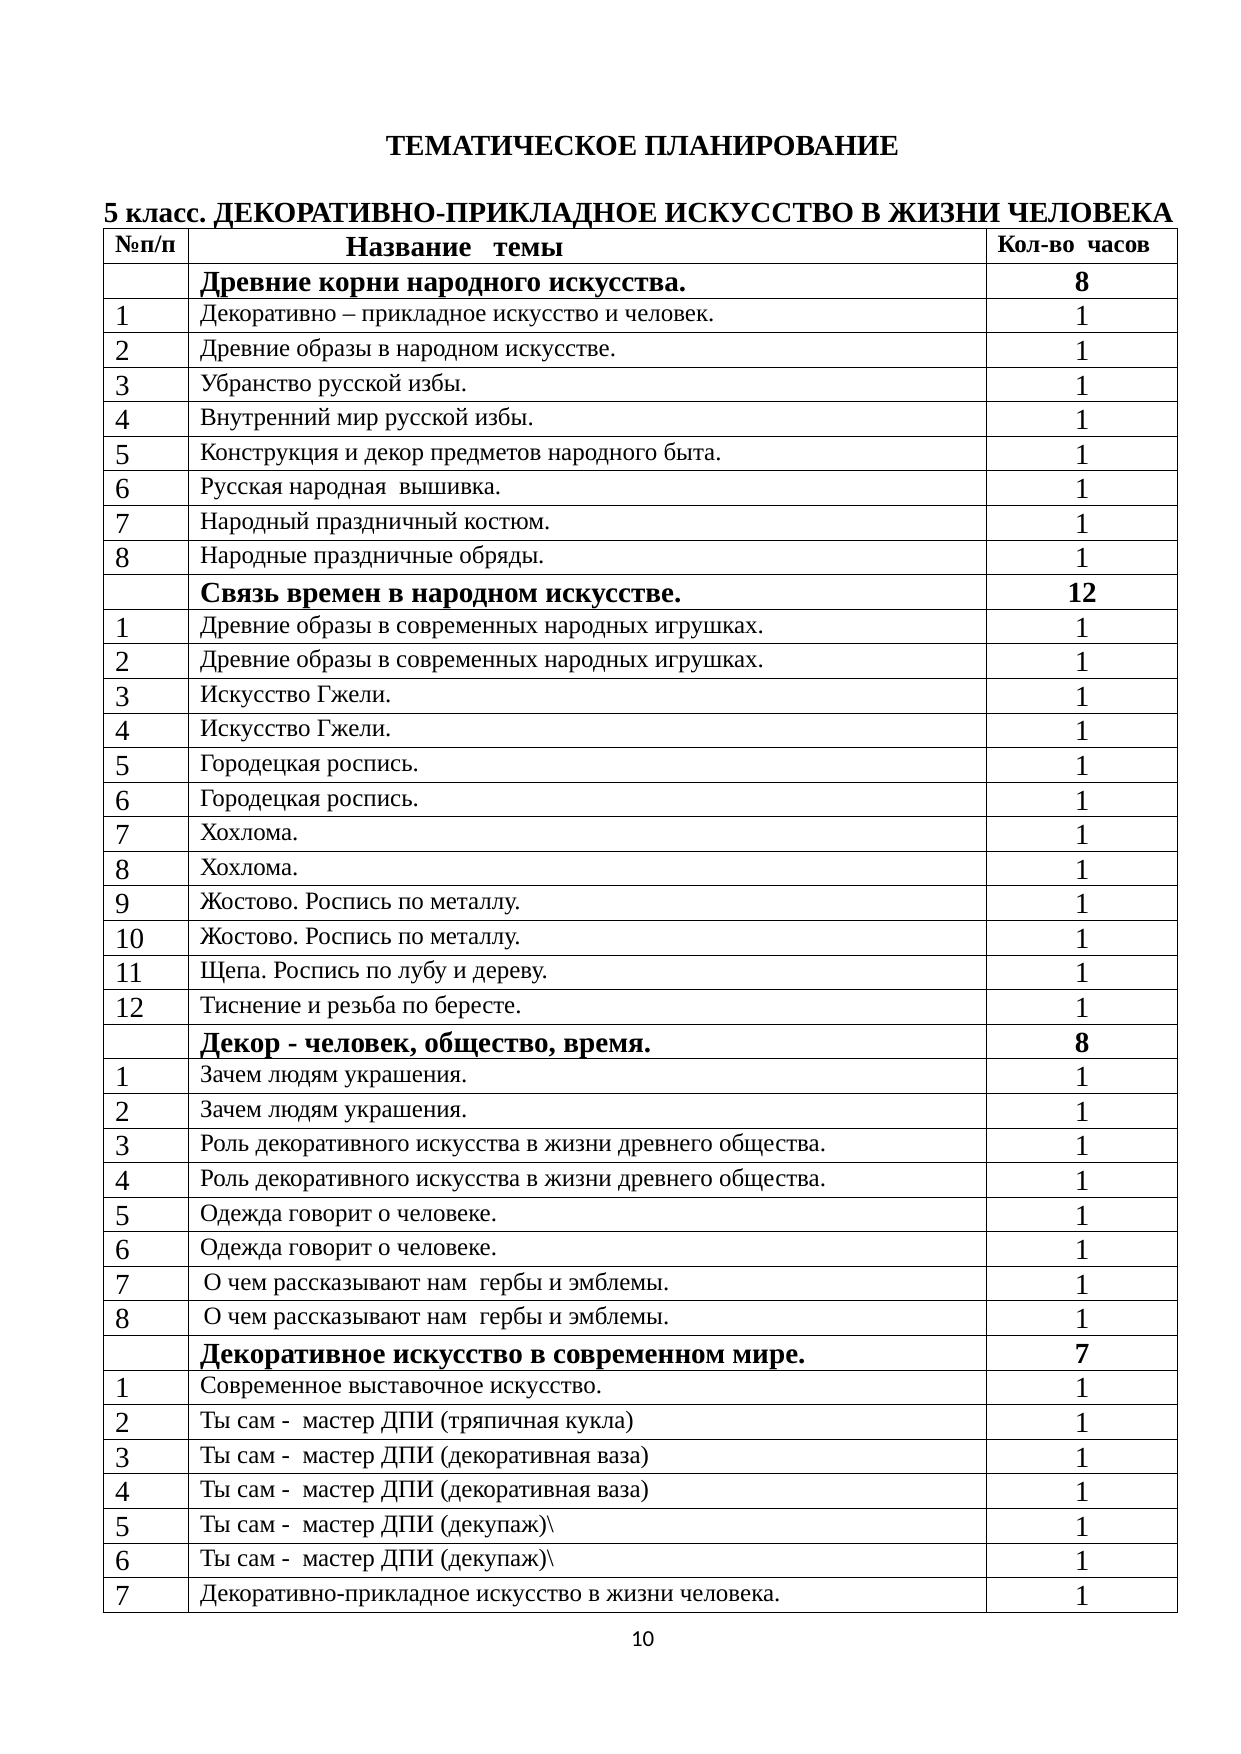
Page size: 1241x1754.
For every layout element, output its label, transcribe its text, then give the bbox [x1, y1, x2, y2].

text ТЕМАТИЧЕСКОЕ ПЛАНИРОВАНИЕ [103, 128, 1181, 161]
table_cell 2 [104, 644, 188, 678]
table_cell 7 [104, 817, 188, 851]
table_cell Современное выставочное искусство. [189, 1371, 986, 1404]
table_cell 1 [987, 1129, 1177, 1162]
table_cell 1 [987, 541, 1177, 574]
table_cell 7 [104, 1267, 188, 1300]
table_cell Ты сам - мастер ДПИ (тряпичная кукла) [189, 1405, 986, 1439]
table_cell Роль декоративного искусства в жизни древнего общества. [189, 1163, 986, 1197]
table_cell 1 [987, 748, 1177, 782]
table_cell 6 [104, 1232, 188, 1266]
table_cell 1 [987, 1059, 1177, 1093]
table_cell 1 [987, 783, 1177, 816]
table_cell Связь времен в народном искусстве. [189, 575, 986, 609]
table_cell Роль декоративного искусства в жизни древнего общества. [189, 1129, 986, 1162]
table_cell Хохлома. [189, 817, 986, 851]
table_cell 1 [987, 644, 1177, 678]
table_cell Ты сам - мастер ДПИ (декоративная ваза) [189, 1440, 986, 1473]
table_cell Ты сам - мастер ДПИ (декупаж)\ [189, 1544, 986, 1577]
table_cell Зачем людям украшения. [189, 1059, 986, 1093]
table_cell О чем рассказывают нам гербы и эмблемы. [189, 1301, 986, 1335]
table_cell 6 [104, 1544, 188, 1577]
table_cell Тиснение и резьба по бересте. [189, 990, 986, 1024]
table_cell 3 [104, 679, 188, 712]
table_cell Народные праздничные обряды. [189, 541, 986, 574]
table_cell 1 [104, 610, 188, 643]
table_cell [104, 1025, 188, 1058]
table_cell 1 [987, 471, 1177, 505]
table_cell 1 [987, 956, 1177, 989]
table_cell 1 [987, 1267, 1177, 1300]
table_cell 1 [987, 714, 1177, 747]
table_cell 3 [104, 1440, 188, 1473]
table_cell 1 [987, 921, 1177, 954]
table_cell Городецкая роспись. [189, 783, 986, 816]
table_cell Ты сам - мастер ДПИ (декоративная ваза) [189, 1474, 986, 1508]
table_cell Декоративное искусство в современном мире. [189, 1336, 986, 1369]
table_cell 1 [987, 1578, 1177, 1612]
table_cell 1 [987, 1474, 1177, 1508]
table_cell 1 [987, 333, 1177, 367]
table_cell 4 [104, 1474, 188, 1508]
table_cell [104, 1336, 188, 1369]
table_cell 3 [104, 368, 188, 401]
table_cell 1 [987, 1440, 1177, 1473]
table_cell 7 [104, 1578, 188, 1612]
table_cell 12 [987, 575, 1177, 609]
table_cell Древние образы в современных народных игрушках. [189, 610, 986, 643]
table_cell 4 [104, 1163, 188, 1197]
table_cell 1 [987, 1544, 1177, 1577]
table_cell Внутренний мир русской избы. [189, 402, 986, 436]
table_cell 1 [987, 886, 1177, 920]
table_cell Жостово. Роспись по металлу. [189, 886, 986, 920]
table_cell 3 [104, 1129, 188, 1162]
table_cell 1 [987, 1163, 1177, 1197]
table_cell 7 [987, 1336, 1177, 1369]
table_cell 1 [987, 1232, 1177, 1266]
table_cell Искусство Гжели. [189, 679, 986, 712]
table_cell 6 [104, 471, 188, 505]
table_header Название темы [189, 229, 986, 263]
table_header Кол-во часов [987, 229, 1177, 263]
table_cell О чем рассказывают нам гербы и эмблемы. [189, 1267, 986, 1300]
table_cell 5 [104, 1198, 188, 1231]
table_cell 1 [987, 1405, 1177, 1439]
table_cell Декор - человек, общество, время. [189, 1025, 986, 1058]
text 5 класс. ДЕКОРАТИВНО-ПРИКЛАДНОЕ ИСКУССТВО В ЖИЗНИ ЧЕЛОВЕКА [103, 195, 1181, 228]
table_header №п/п [104, 229, 188, 263]
table_cell Зачем людям украшения. [189, 1094, 986, 1127]
table_cell 1 [987, 610, 1177, 643]
table_cell Конструкция и декор предметов народного быта. [189, 437, 986, 470]
table_cell 5 [104, 437, 188, 470]
table_cell 1 [987, 299, 1177, 332]
table_cell 8 [104, 541, 188, 574]
table_cell Хохлома. [189, 852, 986, 885]
table_cell 2 [104, 1405, 188, 1439]
table_cell 1 [987, 506, 1177, 539]
table_cell 1 [987, 1371, 1177, 1404]
table_cell Городецкая роспись. [189, 748, 986, 782]
table_cell 1 [987, 1094, 1177, 1127]
table_cell 6 [104, 783, 188, 816]
table_cell 10 [104, 921, 188, 954]
table_cell 1 [987, 852, 1177, 885]
table_cell Одежда говорит о человеке. [189, 1232, 986, 1266]
table_cell 1 [987, 402, 1177, 436]
table_cell Ты сам - мастер ДПИ (декупаж)\ [189, 1509, 986, 1542]
table_cell 1 [987, 1198, 1177, 1231]
table_cell 1 [987, 679, 1177, 712]
table_cell 11 [104, 956, 188, 989]
table_cell 2 [104, 1094, 188, 1127]
table_cell Декоративно-прикладное искусство в жизни человека. [189, 1578, 986, 1612]
table_cell 4 [104, 402, 188, 436]
table_cell 5 [104, 748, 188, 782]
table_cell Щепа. Роспись по лубу и дереву. [189, 956, 986, 989]
table_cell Народный праздничный костюм. [189, 506, 986, 539]
table_cell Убранство русской избы. [189, 368, 986, 401]
table_cell 1 [987, 1509, 1177, 1542]
table_cell Искусство Гжели. [189, 714, 986, 747]
table_cell 1 [987, 990, 1177, 1024]
table_cell 8 [104, 1301, 188, 1335]
table_cell 1 [104, 299, 188, 332]
table_cell Древние образы в народном искусстве. [189, 333, 986, 367]
table_cell 7 [104, 506, 188, 539]
table_cell Древние корни народного искусства. [189, 264, 986, 297]
table_cell 5 [104, 1509, 188, 1542]
table_cell 8 [987, 264, 1177, 297]
table_cell 8 [987, 1025, 1177, 1058]
table_cell 1 [987, 817, 1177, 851]
table_cell 1 [987, 437, 1177, 470]
table_cell Декоративно – прикладное искусство и человек. [189, 299, 986, 332]
table_cell 1 [987, 368, 1177, 401]
table_cell 4 [104, 714, 188, 747]
table_cell Русская народная вышивка. [189, 471, 986, 505]
table_cell Древние образы в современных народных игрушках. [189, 644, 986, 678]
table_cell [104, 264, 188, 297]
table_cell Одежда говорит о человеке. [189, 1198, 986, 1231]
table_cell 1 [104, 1371, 188, 1404]
table_cell 9 [104, 886, 188, 920]
table_cell 1 [104, 1059, 188, 1093]
table_cell [104, 575, 188, 609]
table_cell Жостово. Роспись по металлу. [189, 921, 986, 954]
table_cell 8 [104, 852, 188, 885]
table_cell 1 [987, 1301, 1177, 1335]
table_cell 2 [104, 333, 188, 367]
table_cell 12 [104, 990, 188, 1024]
